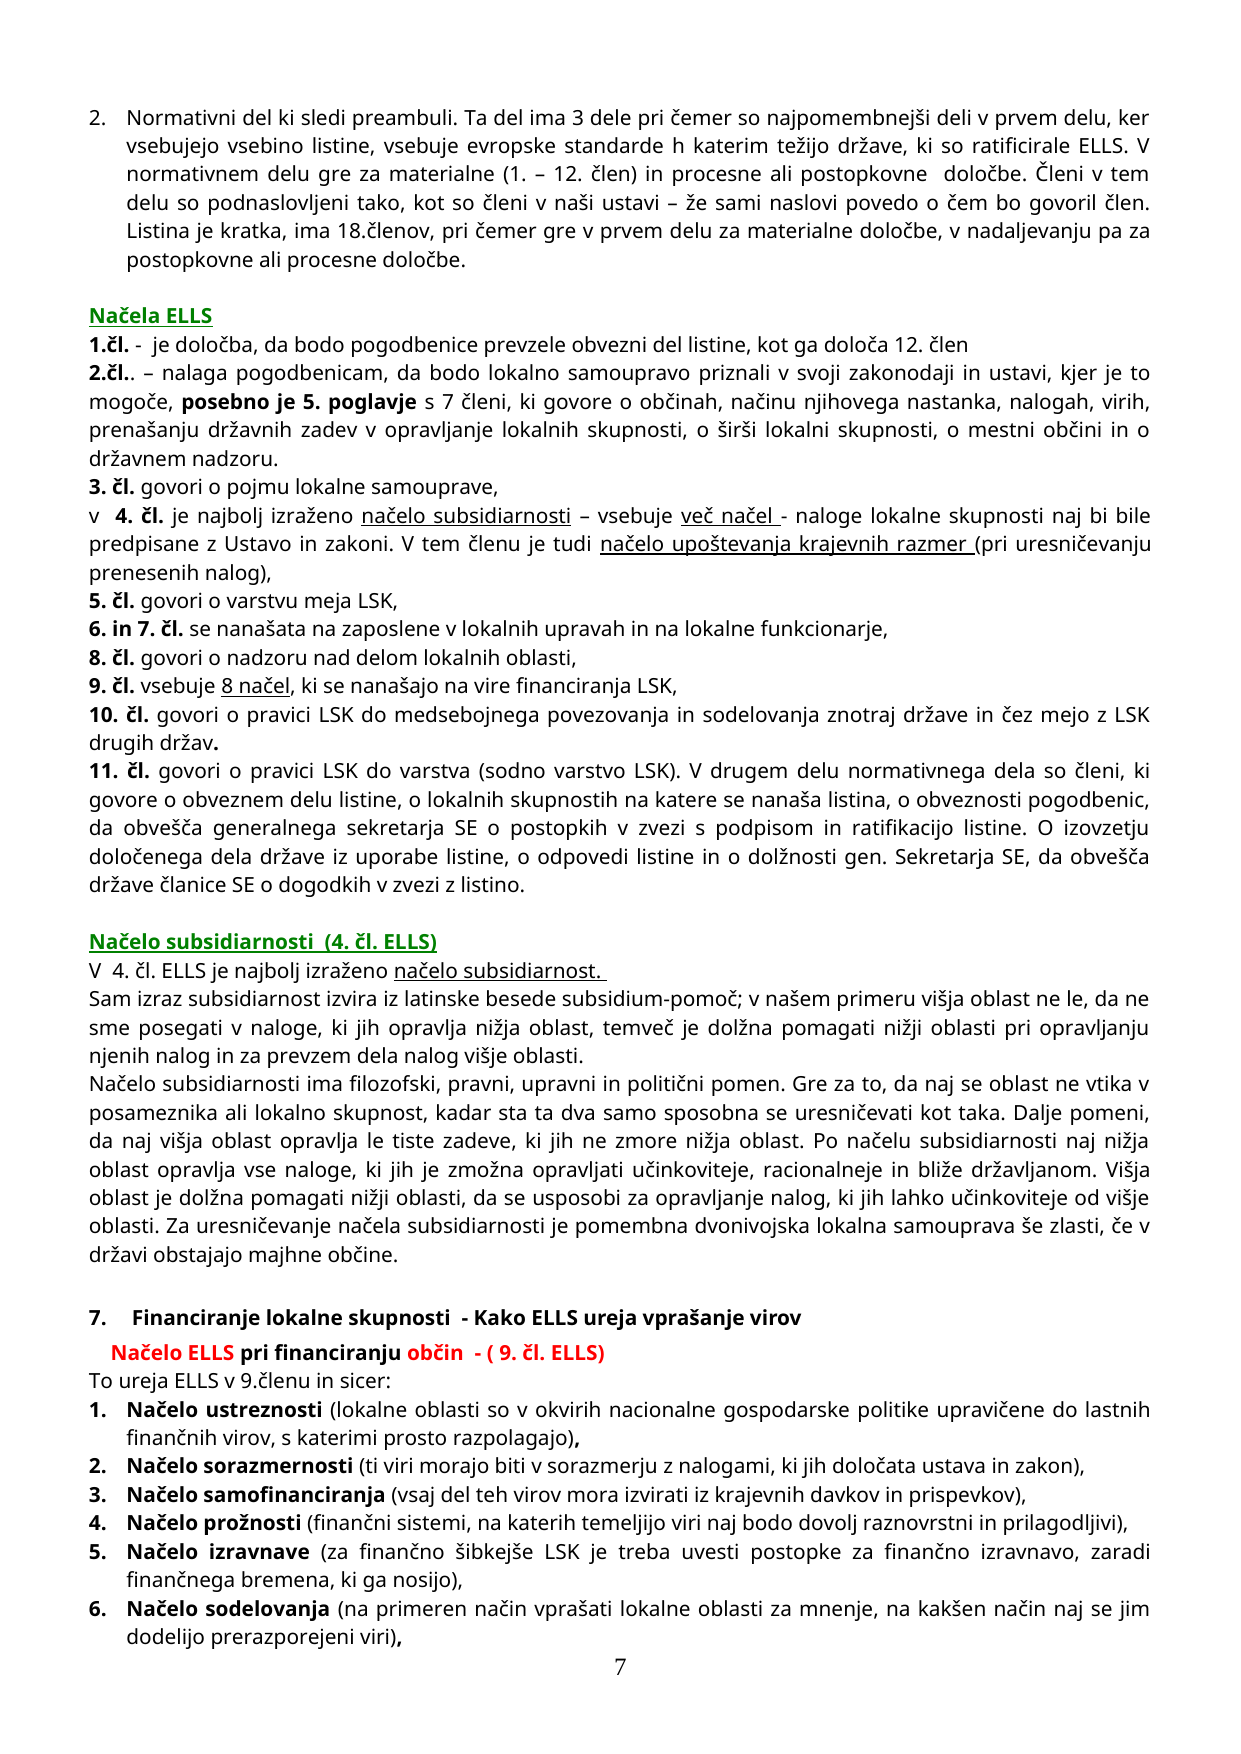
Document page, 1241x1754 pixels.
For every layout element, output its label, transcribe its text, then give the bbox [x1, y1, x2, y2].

subtitle Načela ELLS [89, 302, 1152, 330]
list Načelo prožnosti (finančni sistemi, na katerih temeljijo viri naj bodo dovolj raznovrstni in prilagodljivi), [89, 1508, 1152, 1537]
text 3. čl. govori o pojmu lokalne samouprave, [89, 472, 1152, 501]
text To ureja ELLS v 9.členu in sicer: [89, 1366, 1152, 1395]
text 8. čl. govori o nadzoru nad delom lokalnih oblasti, [89, 643, 1152, 671]
list Načelo izravnave (za finančno šibkejše LSK je treba uvesti postopke za finančno izravnavo, zaradi finančnega bremena, ki ga nosijo), [89, 1537, 1152, 1594]
text V 4. čl. ELLS je najbolj izraženo načelo subsidiarnost. [89, 956, 1152, 984]
text Sam izraz subsidiarnost izvira iz latinske besede subsidium-pomoč; v našem primeru višja oblast ne le, da ne sme posegati v naloge, ki jih opravlja nižja oblast, temveč je dolžna pomagati nižji oblasti pri opravljanju njenih nalog in za prevzem dela nalog višje oblasti. [89, 984, 1152, 1069]
text Načelo ELLS pri financiranju občin - ( 9. čl. ELLS) [89, 1338, 1152, 1366]
list Načelo sodelovanja (na primeren način vprašati lokalne oblasti za mnenje, na kakšen način naj se jim dodelijo prerazporejeni viri), [89, 1594, 1152, 1651]
list Načelo ustreznosti (lokalne oblasti so v okvirih nacionalne gospodarske politike upravičene do lastnih finančnih virov, s katerimi prosto razpolagajo), [89, 1395, 1152, 1452]
text Načelo subsidiarnosti ima filozofski, pravni, upravni in politični pomen. Gre za to, da naj se oblast ne vtika v posameznika ali lokalno skupnost, kadar sta ta dva samo sposobna se uresničevati kot taka. Dalje pomeni, da naj višja oblast opravlja le tiste zadeve, ki jih ne zmore nižja oblast. Po načelu subsidiarnosti naj nižja oblast opravlja vse naloge, ki jih je zmožna opravljati učinkoviteje, racionalneje in bliže državljanom. Višja oblast je dolžna pomagati nižji oblasti, da se usposobi za opravljanje nalog, ki jih lahko učinkoviteje od višje oblasti. Za uresničevanje načela subsidiarnosti je pomembna dvonivojska lokalna samouprava še zlasti, če v državi obstajajo majhne občine. [89, 1069, 1152, 1268]
text 11. čl. govori o pravici LSK do varstva (sodno varstvo LSK). V drugem delu normativnega dela so členi, ki govore o obveznem delu listine, o lokalnih skupnostih na katere se nanaša listina, o obveznosti pogodbenic, da obvešča generalnega sekretarja SE o postopkih v zvezi s podpisom in ratifikacijo listine. O izovzetju določenega dela države iz uporabe listine, o odpovedi listine in o dolžnosti gen. Sekretarja SE, da obvešča države članice SE o dogodkih v zvezi z listino. [89, 757, 1152, 899]
text 2.čl.. – nalaga pogodbenicam, da bodo lokalno samoupravo priznali v svoji zakonodaji in ustavi, kjer je to mogoče, posebno je 5. poglavje s 7 členi, ki govore o občinah, načinu njihovega nastanka, nalogah, virih, prenašanju državnih zadev v opravljanje lokalnih skupnosti, o širši lokalni skupnosti, o mestni občini in o državnem nadzoru. [89, 358, 1152, 472]
subtitle Načelo subsidiarnosti (4. čl. ELLS) [89, 927, 1152, 956]
list Načelo samofinanciranja (vsaj del teh virov mora izvirati iz krajevnih davkov in prispevkov), [89, 1480, 1152, 1508]
text 9. čl. vsebuje 8 načel, ki se nanašajo na vire financiranja LSK, [89, 671, 1152, 700]
text 5. čl. govori o varstvu meja LSK, [89, 586, 1152, 614]
text v 4. čl. je najbolj izraženo načelo subsidiarnosti – vsebuje več načel - naloge lokalne skupnosti naj bi bile predpisane z Ustavo in zakoni. V tem členu je tudi načelo upoštevanja krajevnih razmer (pri uresničevanju prenesenih nalog), [89, 501, 1152, 586]
list Načelo sorazmernosti (ti viri morajo biti v sorazmerju z nalogami, ki jih določata ustava in zakon), [89, 1452, 1152, 1480]
text 1.čl. - je določba, da bodo pogodbenice prevzele obvezni del listine, kot ga določa 12. člen [89, 330, 1152, 358]
list Normativni del ki sledi preambuli. Ta del ima 3 dele pri čemer so najpomembnejši deli v prvem delu, ker vsebujejo vsebino listine, vsebuje evropske standarde h katerim težijo države, ki so ratificirale ELLS. V normativnem delu gre za materialne (1. – 12. člen) in procesne ali postopkovne določbe. Členi v tem delu so podnaslovljeni tako, kot so členi v naši ustavi – že sami naslovi povedo o čem bo govoril člen. Listina je kratka, ima 18.členov, pri čemer gre v prvem delu za materialne določbe, v nadaljevanju pa za postopkovne ali procesne določbe. [89, 98, 1152, 273]
text 6. in 7. čl. se nanašata na zaposlene v lokalnih upravah in na lokalne funkcionarje, [89, 614, 1152, 643]
text 10. čl. govori o pravici LSK do medsebojnega povezovanja in sodelovanja znotraj države in čez mejo z LSK drugih držav. [89, 700, 1152, 757]
subtitle Financiranje lokalne skupnosti - Kako ELLS ureja vprašanje virov [89, 1303, 1152, 1332]
